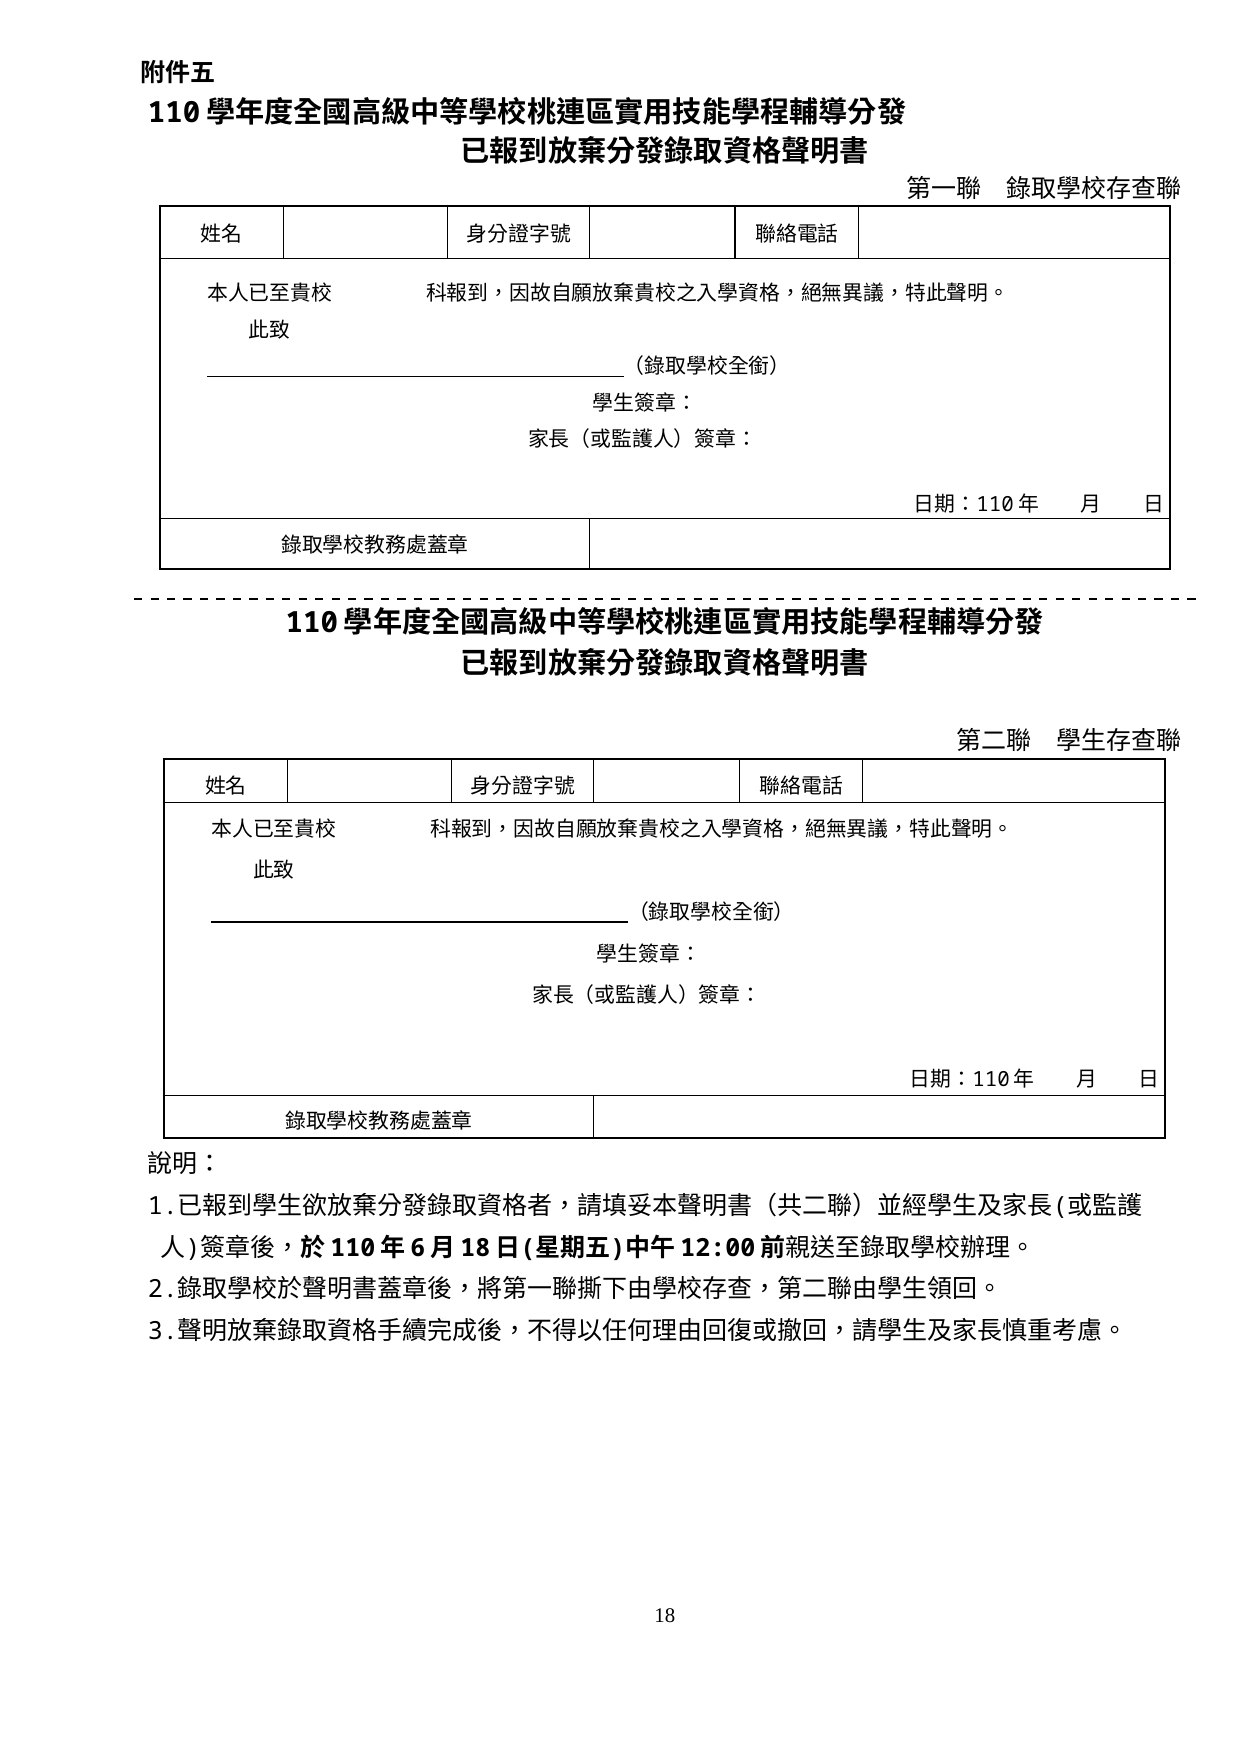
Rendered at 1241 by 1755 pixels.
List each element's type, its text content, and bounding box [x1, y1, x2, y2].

table_header 聯絡電話 [740, 760, 862, 802]
table_header [590, 207, 734, 258]
table_header 身分證字號 [452, 760, 593, 802]
table_header [594, 760, 739, 802]
table_header 身分證字號 [448, 207, 589, 258]
text 第一聯 錄取學校存查聯 [148, 168, 1181, 205]
text 110學年度全國高級中等學校桃連區實用技能學程輔導分發 [125, 44, 1181, 131]
table_cell 錄取學校教務處蓋章 [165, 1096, 593, 1137]
table_header [288, 760, 451, 802]
text 附件五 [140, 52, 227, 84]
text 說明： [148, 1139, 1181, 1181]
table_cell [590, 519, 1169, 568]
table_header 姓名 [165, 760, 287, 802]
text 110學年度全國高級中等學校桃連區實用技能學程輔導分發 [148, 599, 1181, 641]
table_cell 本人已至貴校 科報到，因故自願放棄貴校之入學資格，絕無異議，特此聲明。 此致 （錄取學校全銜） 學生簽章： 家長（或監護人）簽章： 日期：110年 月 日 [165, 803, 1164, 1094]
text 已報到放棄分發錄取資格聲明書 [148, 641, 1181, 682]
table_header [859, 207, 1169, 258]
table_cell [594, 1096, 1164, 1137]
text 3.聲明放棄錄取資格手續完成後，不得以任何理由回復或撤回，請學生及家長慎重考慮。 [148, 1306, 1181, 1348]
table_header 聯絡電話 [736, 207, 858, 258]
table_cell 錄取學校教務處蓋章 [161, 519, 589, 568]
text 已報到放棄分發錄取資格聲明書 [148, 131, 1181, 168]
table_header 姓名 [161, 207, 283, 258]
table_header [284, 207, 447, 258]
table_header [863, 760, 1164, 802]
text 2.錄取學校於聲明書蓋章後，將第一聯撕下由學校存查，第二聯由學生領回。 [148, 1264, 1181, 1306]
table_cell 本人已至貴校 科報到，因故自願放棄貴校之入學資格，絕無異議，特此聲明。 此致 （錄取學校全銜） 學生簽章： 家長（或監護人）簽章： 日期：110年 月 日 [161, 259, 1169, 518]
text 第二聯 學生存查聯 [148, 716, 1181, 758]
text 1.已報到學生欲放棄分發錄取資格者，請填妥本聲明書（共二聯）並經學生及家長(或監護人)簽章後，於110年6月18日(星期五)中午12:00前親送至錄取學校辦理。 [148, 1181, 1181, 1264]
